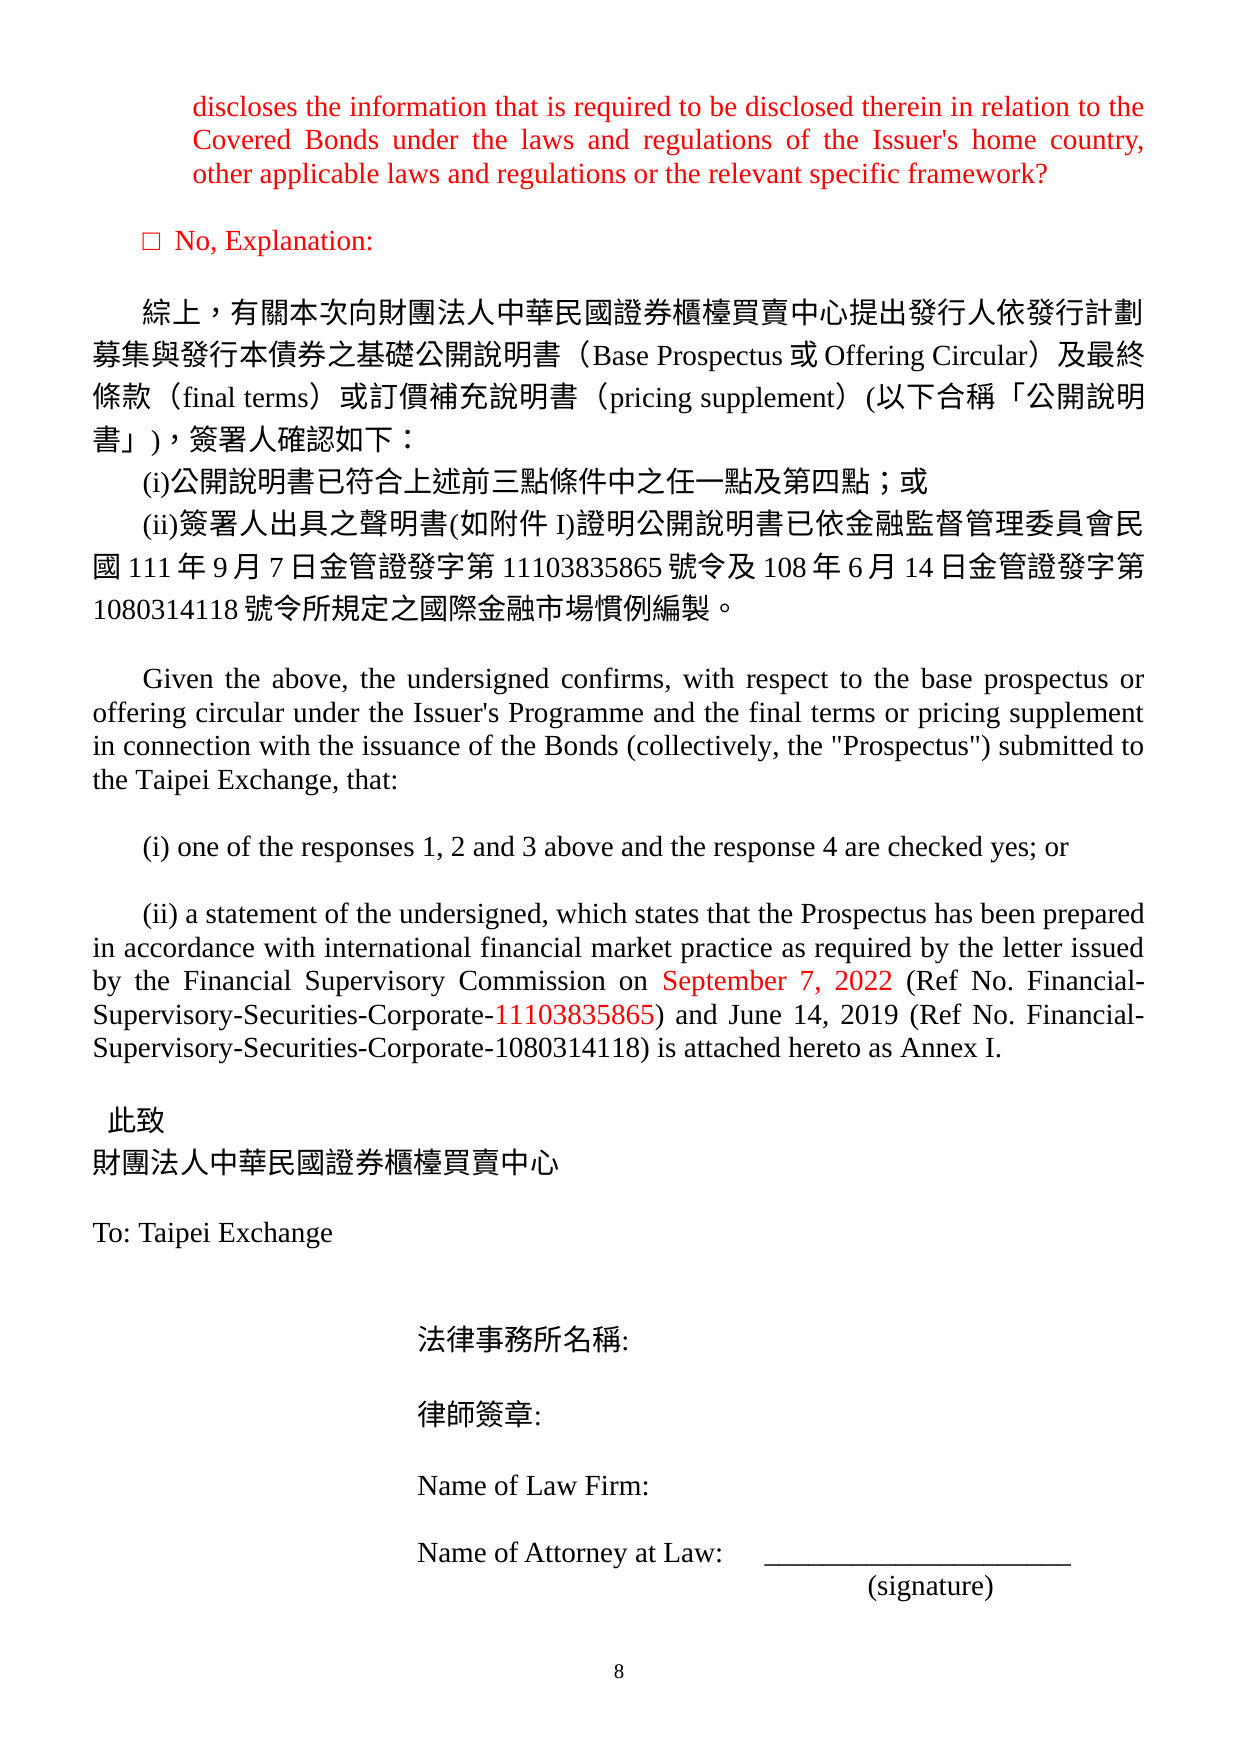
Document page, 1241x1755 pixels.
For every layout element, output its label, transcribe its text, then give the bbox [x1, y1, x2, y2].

text To: Taipei Exchange [92, 1216, 1145, 1249]
text (i) one of the responses 1, 2 and 3 above and the response 4 are checked yes; or [92, 829, 1145, 863]
text Name of Attorney at Law: _____________________ [417, 1535, 1145, 1568]
text Name of Law Firm: [417, 1468, 1145, 1501]
text 此致 [92, 1097, 1145, 1140]
text 財團法人中華民國證券櫃檯買賣中心 [92, 1140, 1145, 1182]
text (ii)簽署人出具之聲明書(如附件I)證明公開說明書已依金融監督管理委員會民國111年9月7日金管證發字第11103835865號令及108年6月14日金管證發字第1080314118號令所規定之國際金融市場慣例編製。 [92, 501, 1145, 628]
text 綜上，有關本次向財團法人中華民國證券櫃檯買賣中心提出發行人依發行計劃募集與發行本債券之基礎公開說明書（Base Prospectus或Offering Circular）及最終條款（final terms）或訂價補充說明書（pricing supplement）(以下合稱「公開說明書」)，簽署人確認如下： [92, 289, 1145, 459]
text (i)公開說明書已符合上述前三點條件中之任一點及第四點；或 [92, 459, 1145, 501]
text □ No, Explanation: [142, 223, 1145, 256]
text discloses the information that is required to be disclosed therein in relation to the Covered Bonds under the laws and regulations of the Issuer's home country, other applicable laws and regulations or the relevant specific framework? [192, 89, 1145, 189]
text (signature) [92, 1568, 1145, 1602]
text (ii) a statement of the undersigned, which states that the Prospectus has been prepared in accordance with international financial market practice as required by the letter issued by the Financial Supervisory Commission on September 7, 2022 (Ref No. Financial-Supervisory-Securities-Corporate-11103835865) and June 14, 2019 (Ref No. Financial-Supervisory-Securities-Corporate-1080314118) is attached hereto as Annex I. [92, 896, 1145, 1064]
text 法律事務所名稱: [417, 1316, 1145, 1358]
text Given the above, the undersigned confirms, with respect to the base prospectus or offering circular under the Issuer's Programme and the final terms or pricing supplement in connection with the issuance of the Bonds (collectively, the "Prospectus") submitted to the Taipei Exchange, that: [92, 661, 1145, 796]
text 律師簽章: [417, 1392, 1145, 1434]
